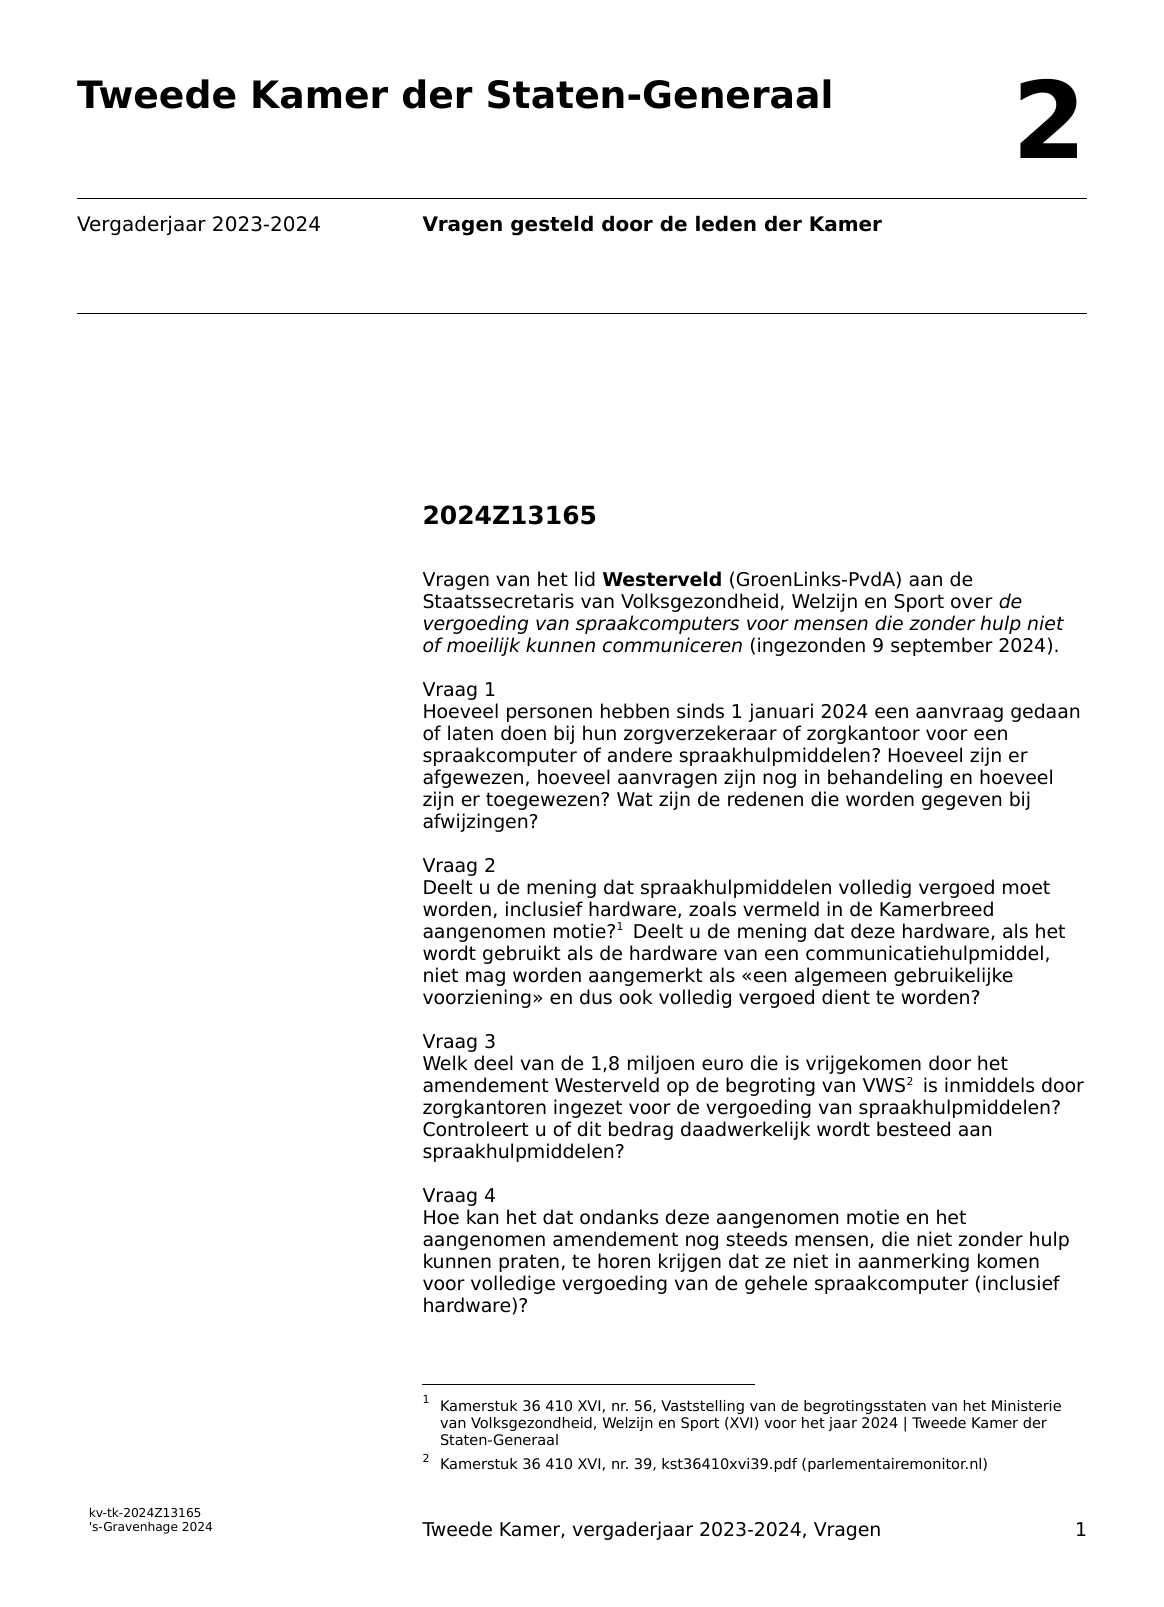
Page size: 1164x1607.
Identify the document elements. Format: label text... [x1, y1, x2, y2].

text Welk deel van de 1,8 miljoen euro die is vrijgekomen door het amendement Westerveld op de begroting van VWS is inmiddels door zorgkantoren ingezet voor de vergoeding van spraakhulpmiddelen? Controleert u of dit bedrag daadwerkelijk wordt besteed aan spraakhulpmiddelen? [422, 1053, 1087, 1163]
text Vragen van het lid Westerveld (GroenLinks-PvdA) aan de Staatssecretaris van Volksgezondheid, Welzijn en Sport over de vergoeding van spraakcomputers voor mensen die zonder hulp niet of moeilijk kunnen communiceren (ingezonden 9 september 2024). [422, 569, 1087, 657]
table_cell Vragen gesteld door de leden der Kamer [422, 199, 1087, 313]
text 's-Gravenhage 2024 [88, 1520, 323, 1534]
text Vraag 1 [422, 679, 1087, 701]
table_cell Vergaderjaar 2023-2024 [77, 199, 422, 313]
text Kamerstuk 36 410 XVI, nr. 56, Vaststelling van de begrotingsstaten van het Ministerie van Volksgezondheid, Welzijn en Sport (XVI) voor het jaar 2024 | Tweede Kamer der Staten-Generaal [422, 1393, 1087, 1449]
text Hoe kan het dat ondanks deze aangenomen motie en het aangenomen amendement nog steeds mensen, die niet zonder hulp kunnen praten, te horen krijgen dat ze niet in aanmerking komen voor volledige vergoeding van de gehele spraakcomputer (inclusief hardware)? [422, 1207, 1087, 1317]
table_header Tweede Kamer der Staten-Generaal [77, 59, 886, 198]
text Deelt u de mening dat spraakhulpmiddelen volledig vergoed moet worden, inclusief hardware, zoals vermeld in de Kamerbreed aangenomen motie? Deelt u de mening dat deze hardware, als het wordt gebruikt als de hardware van een communicatiehulpmiddel, niet mag worden aangemerkt als «een algemeen gebruikelijke voorziening» en dus ook volledig vergoed dient te worden? [422, 877, 1087, 1009]
text Hoeveel personen hebben sinds 1 januari 2024 een aanvraag gedaan of laten doen bij hun zorgverzekeraar of zorgkantoor voor een spraakcomputer of andere spraakhulpmiddelen? Hoeveel zijn er afgewezen, hoeveel aanvragen zijn nog in behandeling en hoeveel zijn er toegewezen? Wat zijn de redenen die worden gegeven bij afwijzingen? [422, 701, 1087, 833]
text Kamerstuk 36 410 XVI, nr. 39, kst36410xvi39.pdf (parlementairemonitor.nl) [422, 1452, 1087, 1474]
text Vraag 3 [422, 1031, 1087, 1053]
text kv-tk-2024Z13165 [88, 1506, 323, 1520]
text Vraag 4 [422, 1185, 1087, 1207]
text 2024Z13165 [422, 501, 1087, 531]
text Vraag 2 [422, 855, 1087, 877]
table_header 2 [886, 59, 1087, 198]
